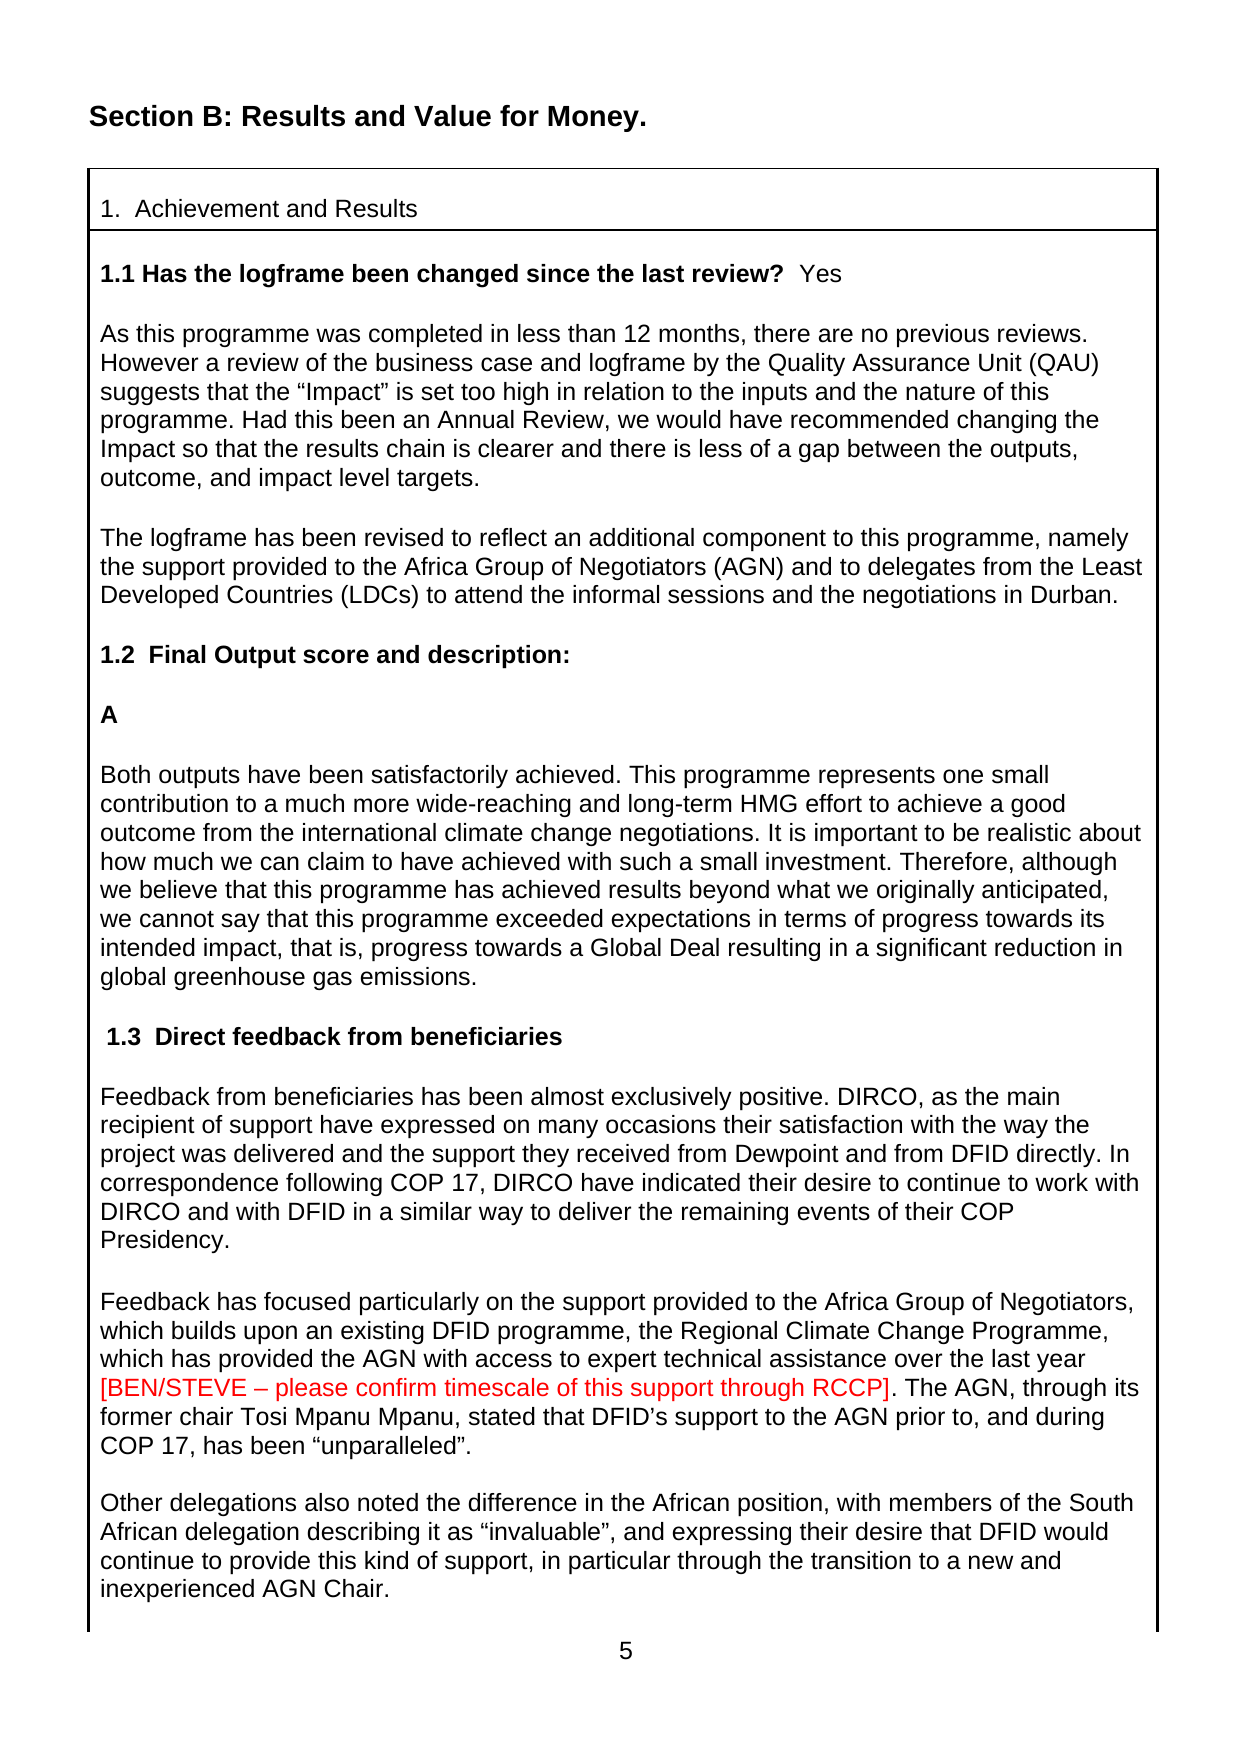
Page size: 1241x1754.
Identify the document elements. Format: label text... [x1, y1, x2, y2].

subtitle Section B: Results and Value for Money. [89, 99, 1152, 132]
table_cell [90, 231, 1156, 259]
table_cell Direct feedback from beneficiaries Feedback from beneficiaries has been almost exclusively positive. DIRCO, as the main recipient of support have expressed on many occasions their satisfaction with the way the project was delivered and the support they received from Dewpoint and from DFID directly. In correspondence following COP 17, DIRCO have indicated their desire to continue to work with DIRCO and with DFID in a similar way to deliver the remaining events of their COP Presidency. Feedback has focused particularly on the support provided to the Africa Group of Negotiators, which builds upon an existing DFID programme, the Regional Climate Change Programme, which has provided the AGN with access to expert technical assistance over the last year [BEN/STEVE – please confirm timescale of this support through RCCP]. The AGN, through its former chair Tosi Mpanu Mpanu, stated that DFID’s support to the AGN prior to, and during COP 17, has been “unparalleled”. Other delegations also noted the difference in the African position, with members of the South African delegation describing it as “invaluable”, and expressing their desire that DFID would continue to provide this kind of support, in particular through the transition to a new and inexperienced AGN Chair. [90, 997, 1156, 1632]
table_header 1. Achievement and Results [90, 169, 1156, 229]
table_cell 1.1 Has the logframe been changed since the last review? Yes As this programme was completed in less than 12 months, there are no previous reviews. However a review of the business case and logframe by the Quality Assurance Unit (QAU) suggests that the “Impact” is set too high in relation to the inputs and the nature of this programme. Had this been an Annual Review, we would have recommended changing the Impact so that the results chain is clearer and there is less of a gap between the outputs, outcome, and impact level targets. The logframe has been revised to reflect an additional component to this programme, namely the support provided to the Africa Group of Negotiators (AGN) and to delegates from the Least Developed Countries (LDCs) to attend the informal sessions and the negotiations in Durban. 1.2 Final Output score and description: A Both outputs have been satisfactorily achieved. This programme represents one small contribution to a much more wide-reaching and long-term HMG effort to achieve a good outcome from the international climate change negotiations. It is important to be realistic about how much we can claim to have achieved with such a small investment. Therefore, although we believe that this programme has achieved results beyond what we originally anticipated, we cannot say that this programme exceeded expectations in terms of progress towards its intended impact, that is, progress towards a Global Deal resulting in a significant reduction in global greenhouse gas emissions. [90, 259, 1156, 997]
